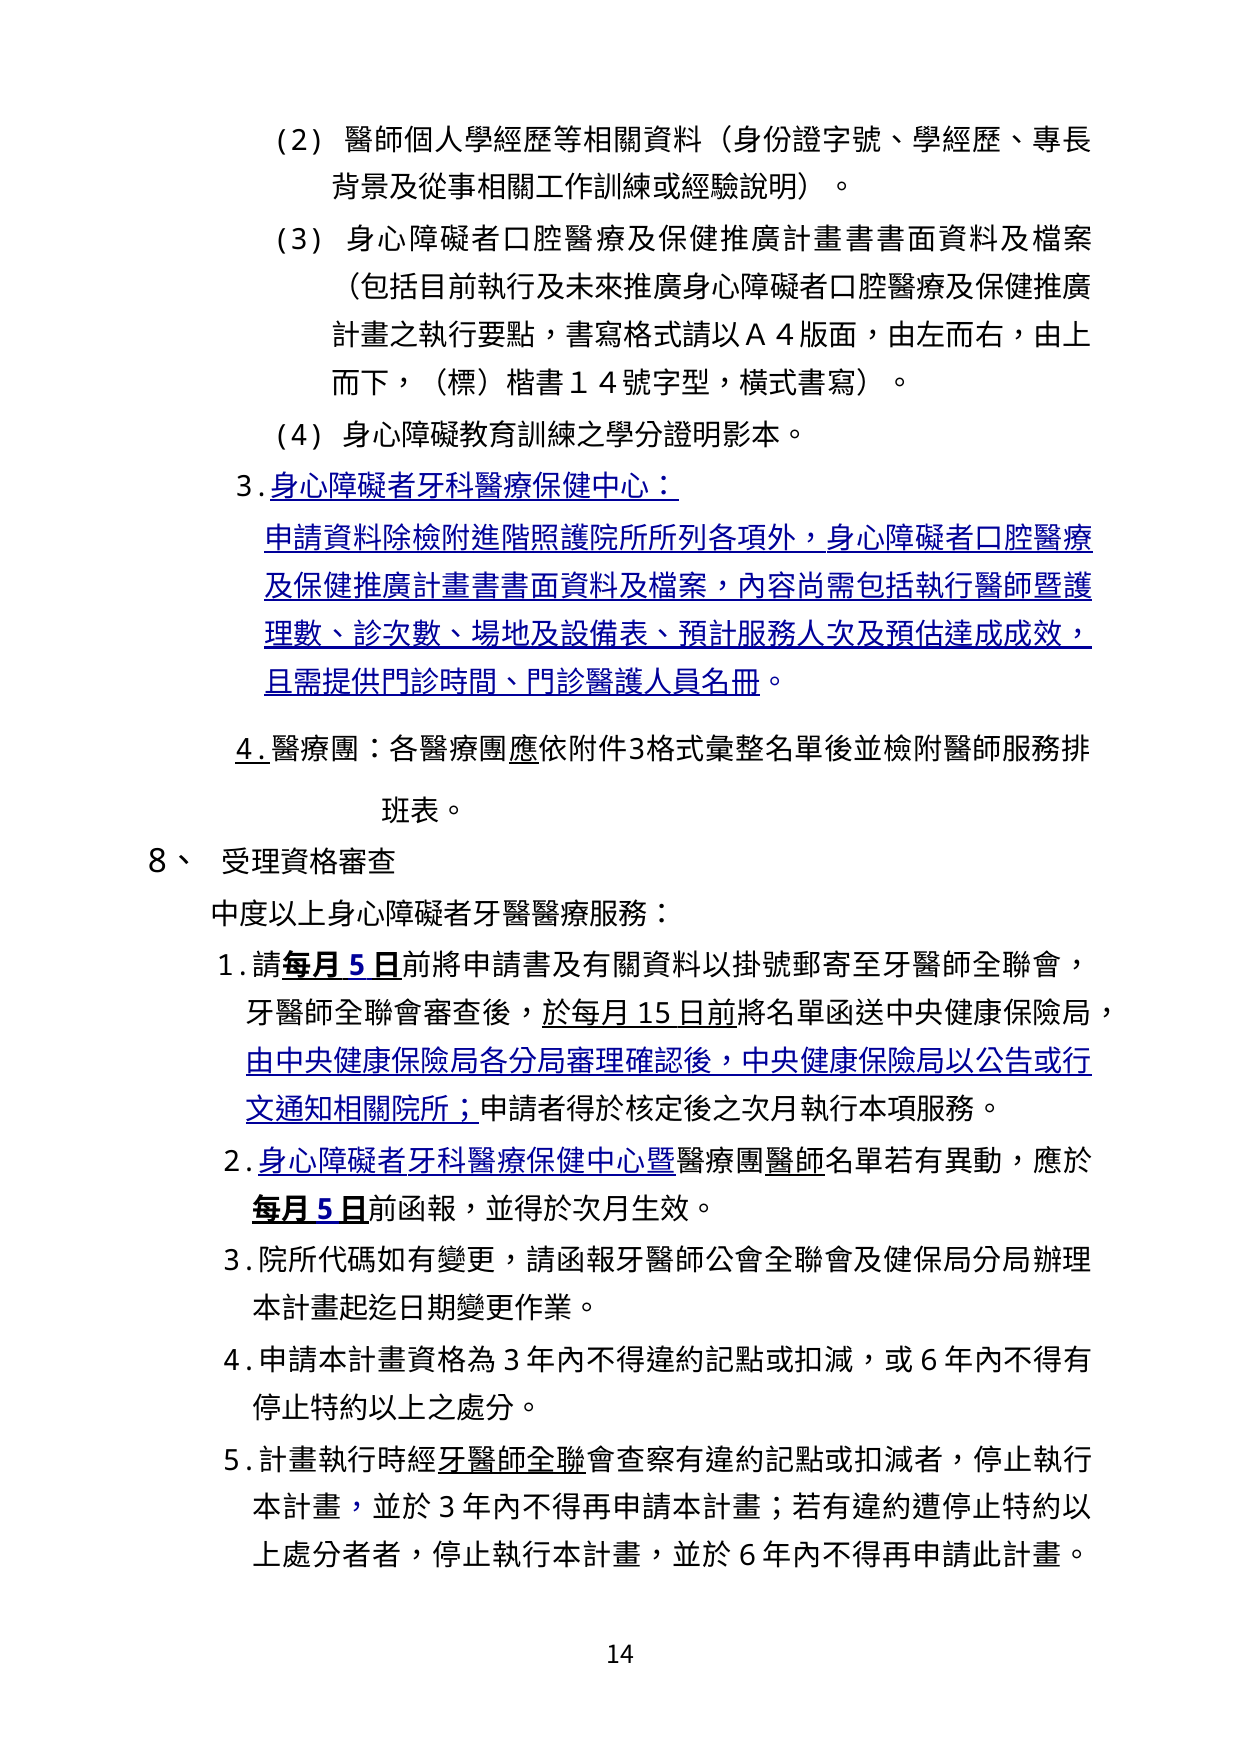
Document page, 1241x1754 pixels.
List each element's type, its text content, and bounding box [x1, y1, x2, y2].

text 4.醫療團：各醫療團應依附件3格式彙整名單後並檢附醫師服務排班表。 [235, 705, 1092, 830]
text (4) 身心障礙教育訓練之學分證明影本。 [273, 407, 1092, 454]
text 2.身心障礙者牙科醫療保健中心暨醫療團醫師名單若有異動，應於每月5日前函報，並得於次月生效。 [223, 1133, 1092, 1229]
text 且需提供門診時間、門診醫護人員名冊。 [264, 649, 1092, 702]
list 受理資格審查 [148, 834, 1092, 882]
text 3.身心障礙者牙科醫療保健中心： [235, 458, 1092, 506]
text 及保健推廣計畫書書面資料及檔案，內容尚需包括執行醫師暨護 [264, 552, 1092, 599]
text 1.請每月5日前將申請書及有關資料以掛號郵寄至牙醫師全聯會，牙醫師全聯會審查後，於每月15日前將名單函送中央健康保險局，由中央健康保險局各分局審理確認後，中央健康保險局以公告或行文通知相關院所；申請者得於核定後之次月執行本項服務。 [216, 937, 1092, 1129]
text 4.申請本計畫資格為3年內不得違約記點或扣減，或6年內不得有停止特約以上之處分。 [223, 1332, 1092, 1428]
text 理數、診次數、場地及設備表、預計服務人次及預估達成成效， [264, 601, 1092, 646]
text 申請資料除檢附進階照護院所所列各項外，身心障礙者口腔醫療 [264, 510, 1092, 551]
text 5.計畫執行時經牙醫師全聯會查察有違約記點或扣減者，停止執行本計畫，並於3年內不得再申請本計畫；若有違約遭停止特約以上處分者者，停止執行本計畫，並於6年內不得再申請此計畫。 [223, 1432, 1092, 1575]
text 中度以上身心障礙者牙醫醫療服務： [210, 886, 1092, 934]
text (3) 身心障礙者口腔醫療及保健推廣計畫書書面資料及檔案（包括目前執行及未來推廣身心障礙者口腔醫療及保健推廣計畫之執行要點，書寫格式請以Ａ４版面，由左而右，由上而下，（標）楷書１４號字型，橫式書寫）。 [273, 211, 1092, 403]
text 3.院所代碼如有變更，請函報牙醫師公會全聯會及健保局分局辦理本計畫起迄日期變更作業。 [223, 1232, 1092, 1328]
text (2) 醫師個人學經歷等相關資料（身份證字號、學經歷、專長背景及從事相關工作訓練或經驗說明）。 [273, 112, 1092, 207]
